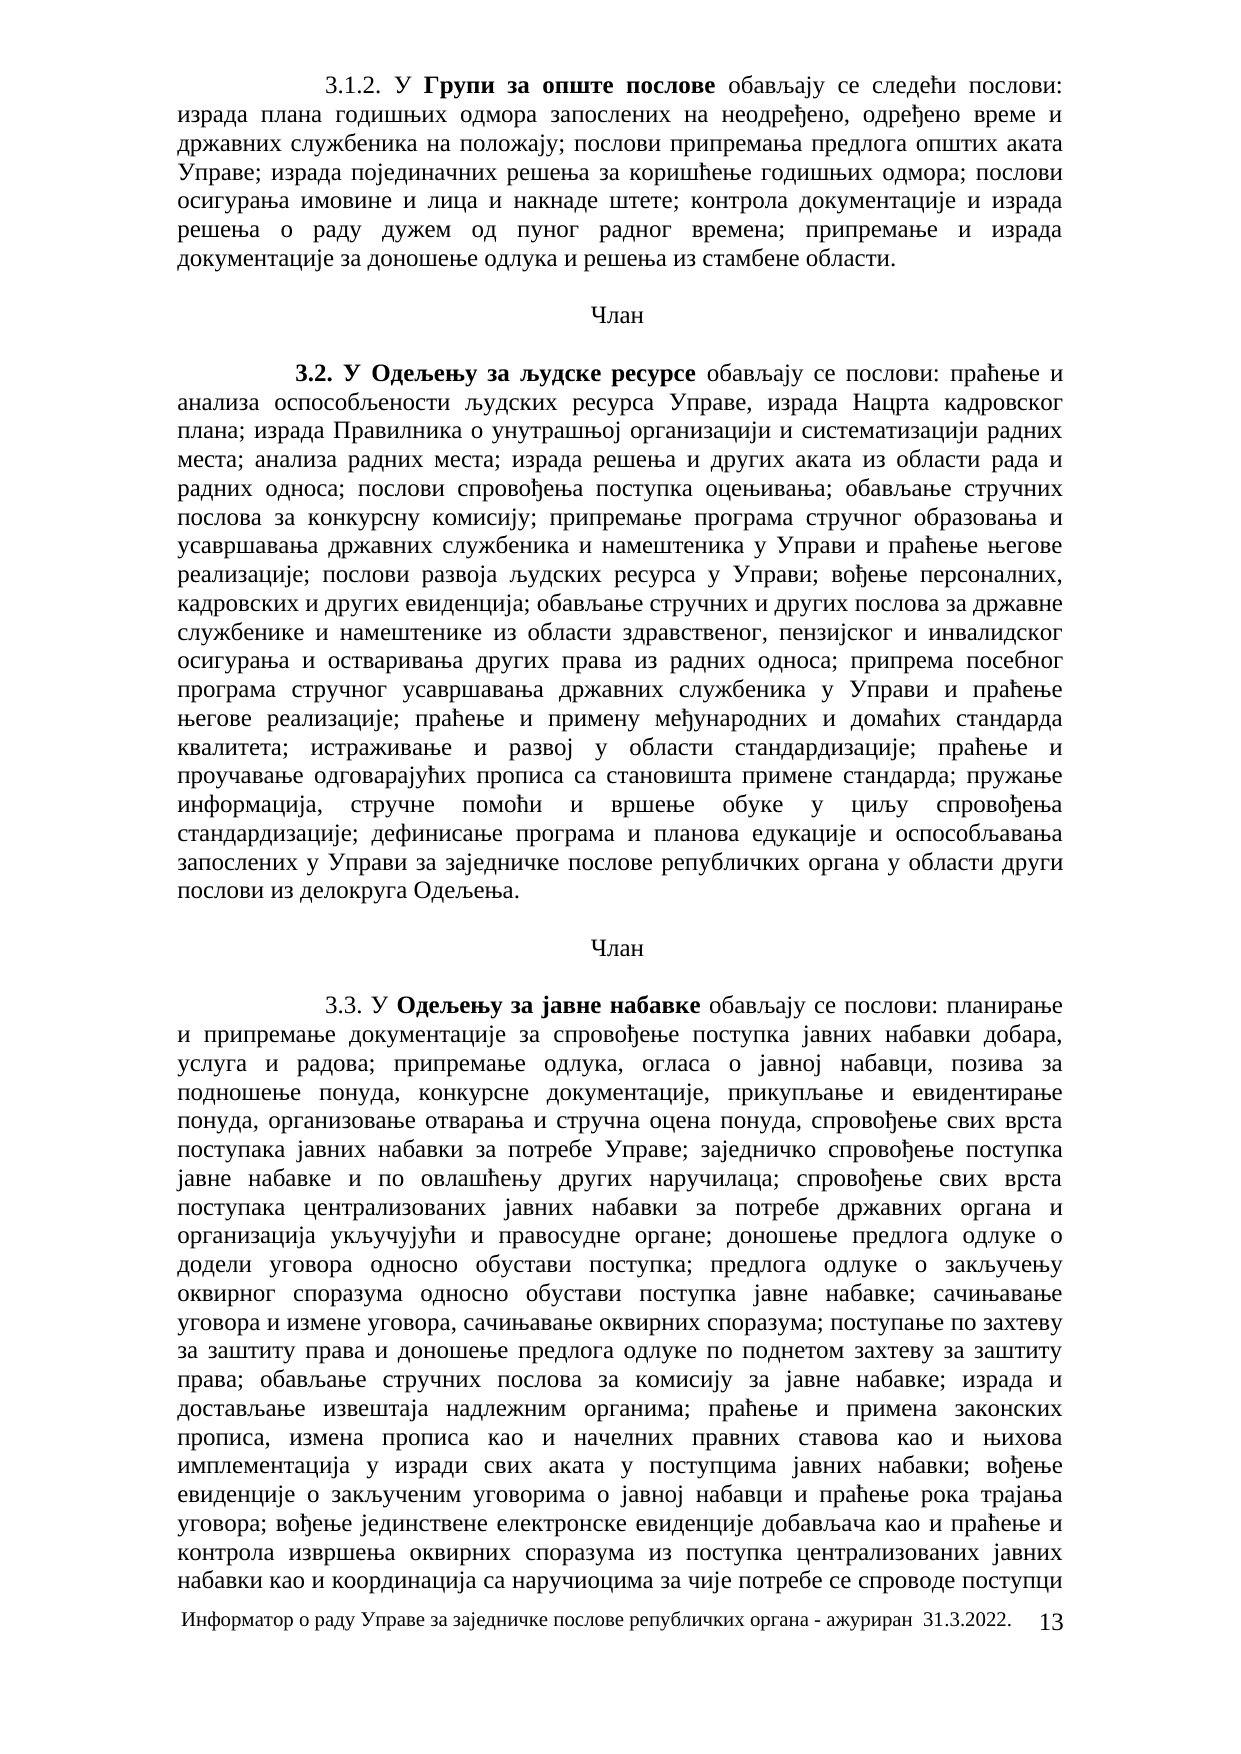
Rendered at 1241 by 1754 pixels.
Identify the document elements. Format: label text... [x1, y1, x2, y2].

text 3.3. У Одељењу за јавне набавке обављају се послови: планирање и припремање документације за спровођење поступка јавних набавки добара, услуга и радова; припремање одлука, огласа о јавној набавци, позива за подношење понуда, конкурсне документације, прикупљање и евидентирање понуда, организовање отварања и стручна оцена понуда, спровођење свих врста поступака јавних набавки за потребе Управе; заједничко спровођење поступка јавне набавке и по овлашћењу других наручилаца; спровођење свих врста поступака централизованих јавних набавки за потребе државних органа и организација укључујући и правосудне органе; доношење предлога одлуке о додели уговора односно обустави поступка; предлога одлуке о закључењу оквирног споразума односно обустави поступка јавне набавке; сачињавање уговора и измене уговора, сачињавање оквирних споразума; поступање по захтеву за заштиту права и доношење предлога одлуке по поднетом захтеву за заштиту права; обављање стручних послова за комисију за јавне набавке; израда и достављање извештаја надлежним органима; праћење и примена законских прописа, измена прописа као и начелних правних ставова као и њихова имплементација у изради свих аката у поступцима јавних набавки; вођење евиденције о закљученим уговорима о јавној набавци и праћење рока трајања уговора; вођење јединствене електронске евиденције добављача као и праћење и контрола извршења оквирних споразума из поступка централизованих јавних набавки као и координација са наручиоцима за чије потребе се спроводе поступци [177, 991, 1063, 1594]
text Члан [177, 933, 1063, 962]
text Члан [177, 301, 1063, 329]
text 3.1.2. У Групи за опште послове обављају се следећи послови: израда плана годишњих одмора запослених на неодређено, одређено време и државних службеника на положају; послови припремања предлога општих аката Управе; израда појединачних решења за коришћење годишњих одмора; послови осигурања имовине и лица и накнаде штете; контрола документације и израда решења о раду дужем од пуног радног времена; припремање и израда документације за доношење одлука и решења из стамбене области. [177, 71, 1063, 272]
text 3.2. У Одељењу за људске ресурсе обављају се послови: праћење и анализа оспособљености људских ресурса Управе, израда Нацрта кадровског плана; израда Правилника о унутрашњој организацији и систематизацији радних места; анализа радних места; израда решења и других аката из области рада и радних односа; послови спровођења поступка оцењивања; обављање стручних послова за конкурсну комисију; припремање програма стручног образовања и усавршавања државних службеника и намештеника у Управи и праћење његове реализације; послови развоја људских ресурса у Управи; вођење персоналних, кадровских и других евиденција; обављање стручних и других послова за државне службенике и намештенике из области здравственог, пензијског и инвалидског осигурања и остваривања других права из радних односа; припрема посебног програма стручног усавршавања државних службеника у Управи и праћење његове реализације; праћење и примену међународних и домаћих стандарда квалитета; истраживање и развој у области стандардизације; праћење и проучавање одговарајућих прописа са становишта примене стандарда; пружање информација, стручне помоћи и вршење обуке у циљу спровођења стандардизације; дефинисање програма и планова едукације и оспособљавања запослених у Управи за заједничке послове републичких органа у области други послови из делокруга Одељења. [177, 358, 1063, 904]
